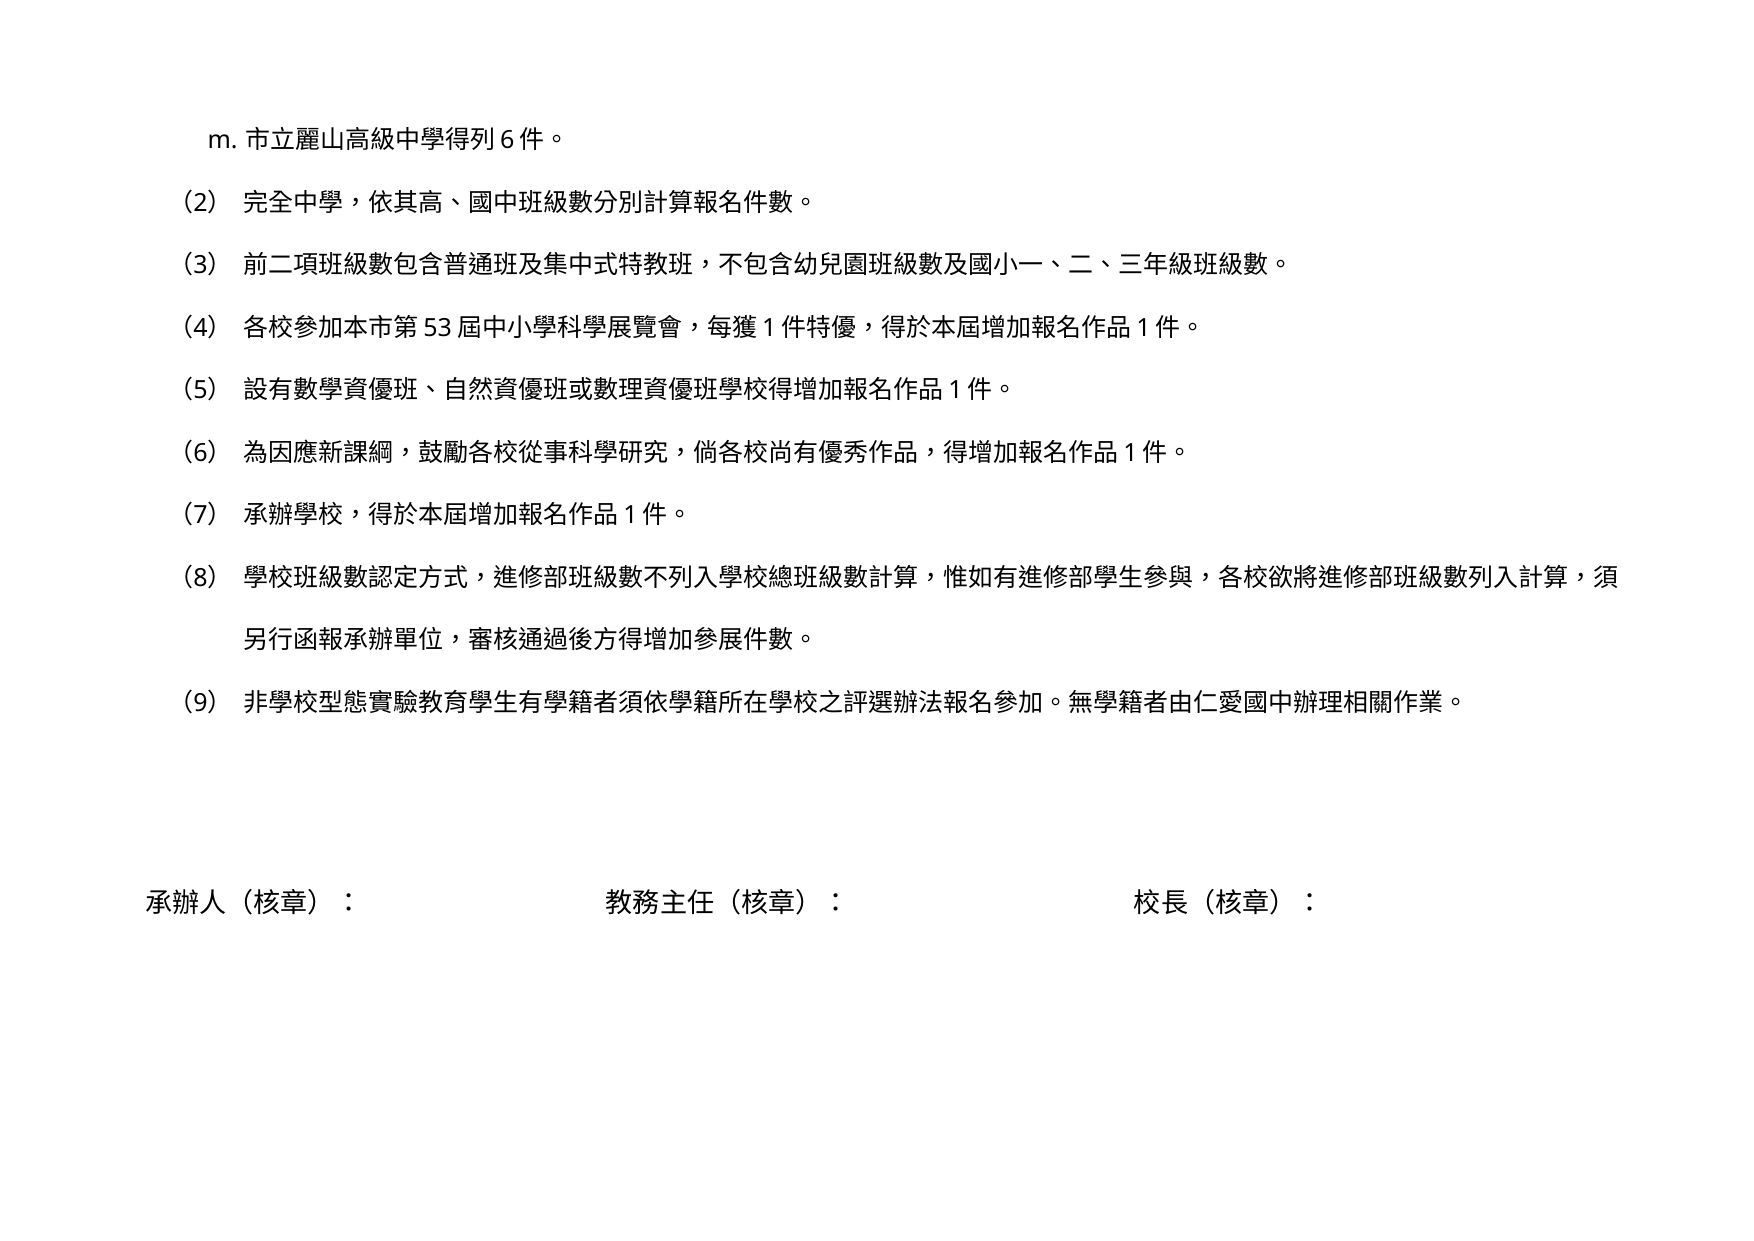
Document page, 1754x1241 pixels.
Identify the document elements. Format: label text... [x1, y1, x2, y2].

list 各校參加本市第53屆中小學科學展覽會，每獲1件特優，得於本屆增加報名作品1件。 [168, 284, 1636, 346]
list 市立麗山高級中學得列6件。 [207, 96, 1636, 159]
list 為因應新課綱，鼓勵各校從事科學研究，倘各校尚有優秀作品，得增加報名作品1件。 [168, 409, 1636, 471]
list 完全中學，依其高、國中班級數分別計算報名件數。 [168, 159, 1636, 221]
list 設有數學資優班、自然資優班或數理資優班學校得增加報名作品1件。 [168, 346, 1636, 409]
list 承辦學校，得於本屆增加報名作品1件。 [168, 471, 1636, 534]
list 非學校型態實驗教育學生有學籍者須依學籍所在學校之評選辦法報名參加。無學籍者由仁愛國中辦理相關作業。 [168, 659, 1636, 721]
list 前二項班級數包含普通班及集中式特教班，不包含幼兒園班級數及國小一、二、三年級班級數。 [168, 221, 1636, 284]
text 承辦人（核章）： 教務主任（核章）： 校長（核章）： [118, 859, 1636, 921]
list 學校班級數認定方式，進修部班級數不列入學校總班級數計算，惟如有進修部學生參與，各校欲將進修部班級數列入計算，須另行函報承辦單位，審核通過後方得增加參展件數。 [168, 534, 1636, 659]
